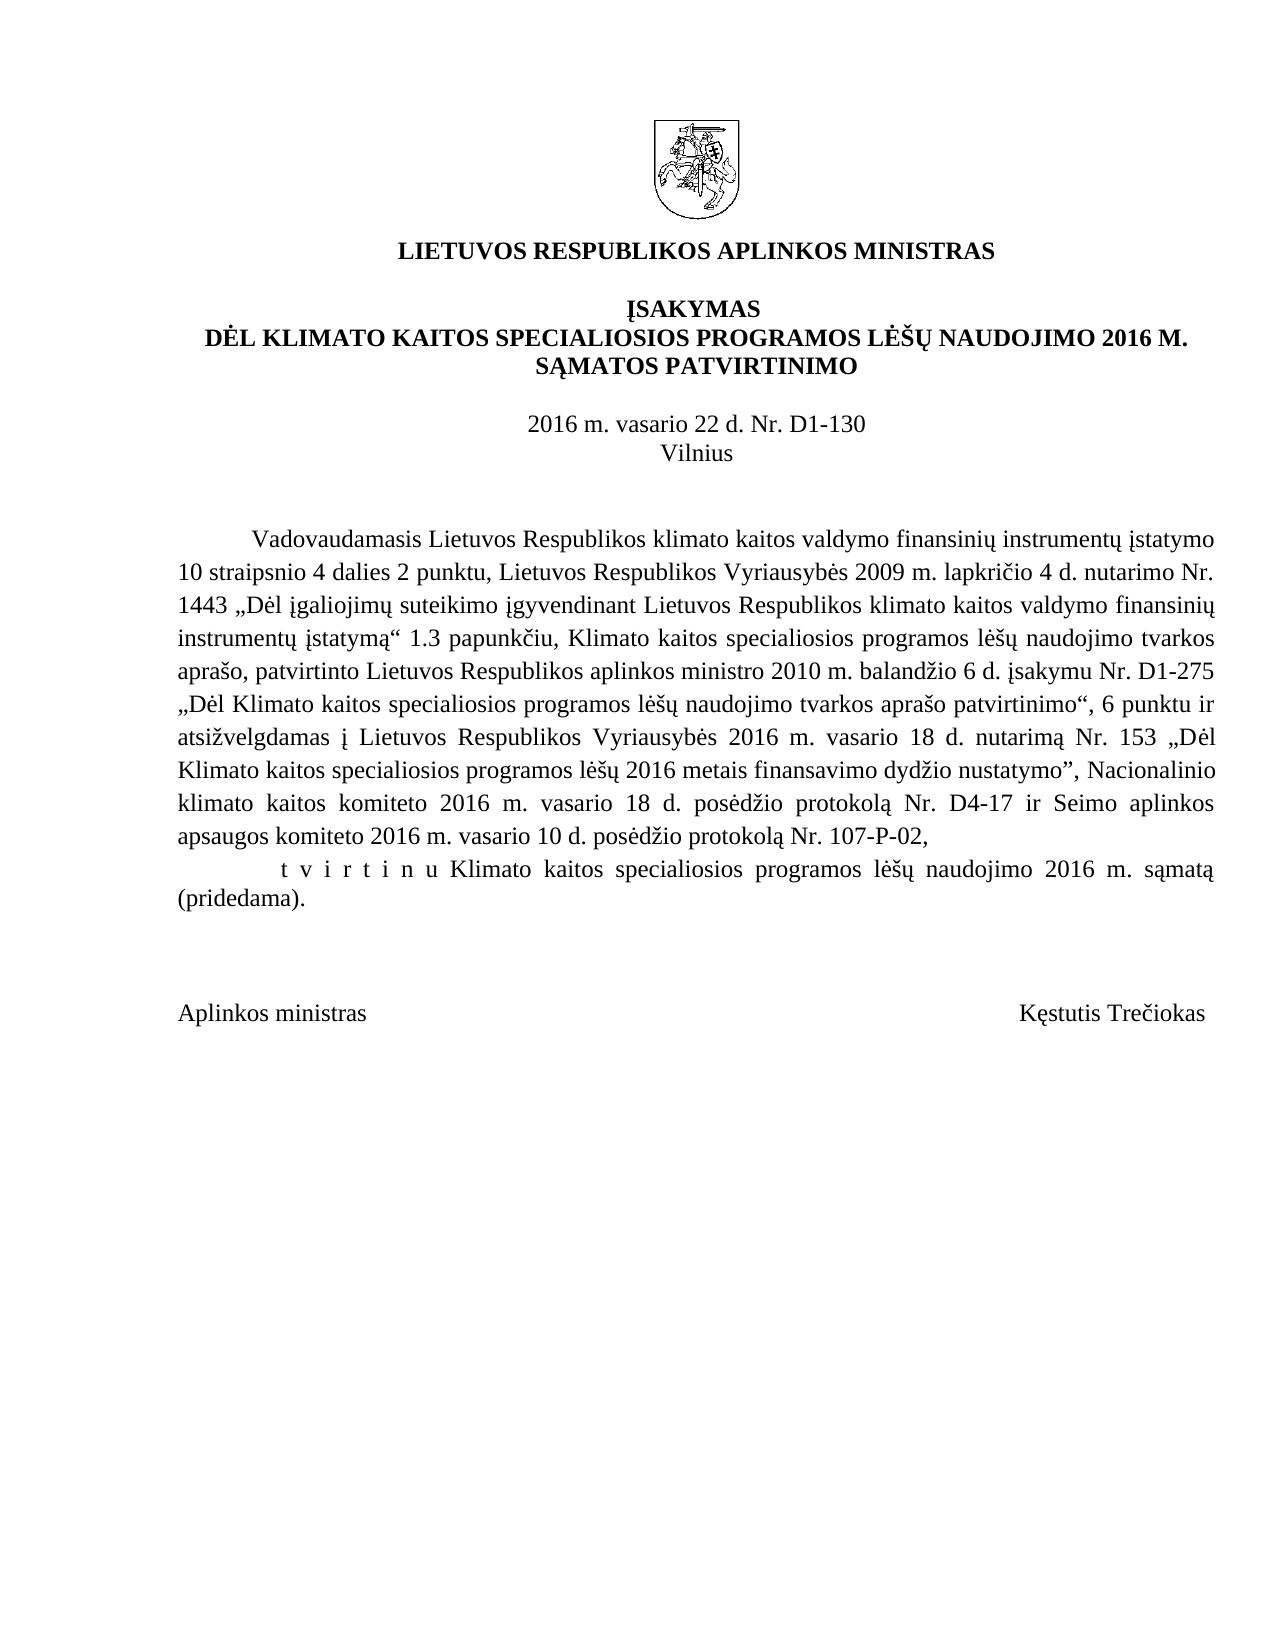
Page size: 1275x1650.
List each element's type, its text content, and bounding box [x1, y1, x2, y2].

text Aplinkos ministras Kęstutis Trečiokas [177, 998, 1216, 1027]
text t v i r t i n u Klimato kaitos specialiosios programos lėšų naudojimo 2016 m. sąmatą (pridedama). [177, 854, 1216, 912]
text Vadovaudamasis Lietuvos Respublikos klimato kaitos valdymo finansinių instrumentų įstatymo 10 straipsnio 4 dalies 2 punktu, Lietuvos Respublikos Vyriausybės 2009 m. lapkričio 4 d. nutarimo Nr. 1443 „Dėl įgaliojimų suteikimo įgyvendinant Lietuvos Respublikos klimato kaitos valdymo finansinių instrumentų įstatymą“ 1.3 papunkčiu, Klimato kaitos specialiosios programos lėšų naudojimo tvarkos aprašo, patvirtinto Lietuvos Respublikos aplinkos ministro 2010 m. balandžio 6 d. įsakymu Nr. D1-275 „Dėl Klimato kaitos specialiosios programos lėšų naudojimo tvarkos aprašo patvirtinimo“, 6 punktu ir atsižvelgdamas į Lietuvos Respublikos Vyriausybės 2016 m. vasario 18 d. nutarimą Nr. 153 „Dėl Klimato kaitos specialiosios programos lėšų 2016 metais finansavimo dydžio nustatymo”, Nacionalinio klimato kaitos komiteto 2016 m. vasario 18 d. posėdžio protokolą Nr. D4-17 ir Seimo aplinkos apsaugos komiteto 2016 m. vasario 10 d. posėdžio protokolą Nr. 107-P-02, [177, 524, 1216, 850]
text DĖL KLIMATO KAITOS SPECIALIOSIOS PROGRAMOS LĖŠŲ NAUDOJIMO 2016 M. SĄMATOS PATVIRTINIMO [177, 323, 1216, 380]
text LIETUVOS RESPUBLIKOS APLINKOS MINISTRAS [177, 236, 1216, 265]
text 2016 m. vasario 22 d. Nr. D1-130 [177, 409, 1216, 438]
text ĮSAKYMAS [177, 294, 1216, 323]
text Vilnius [177, 438, 1216, 466]
